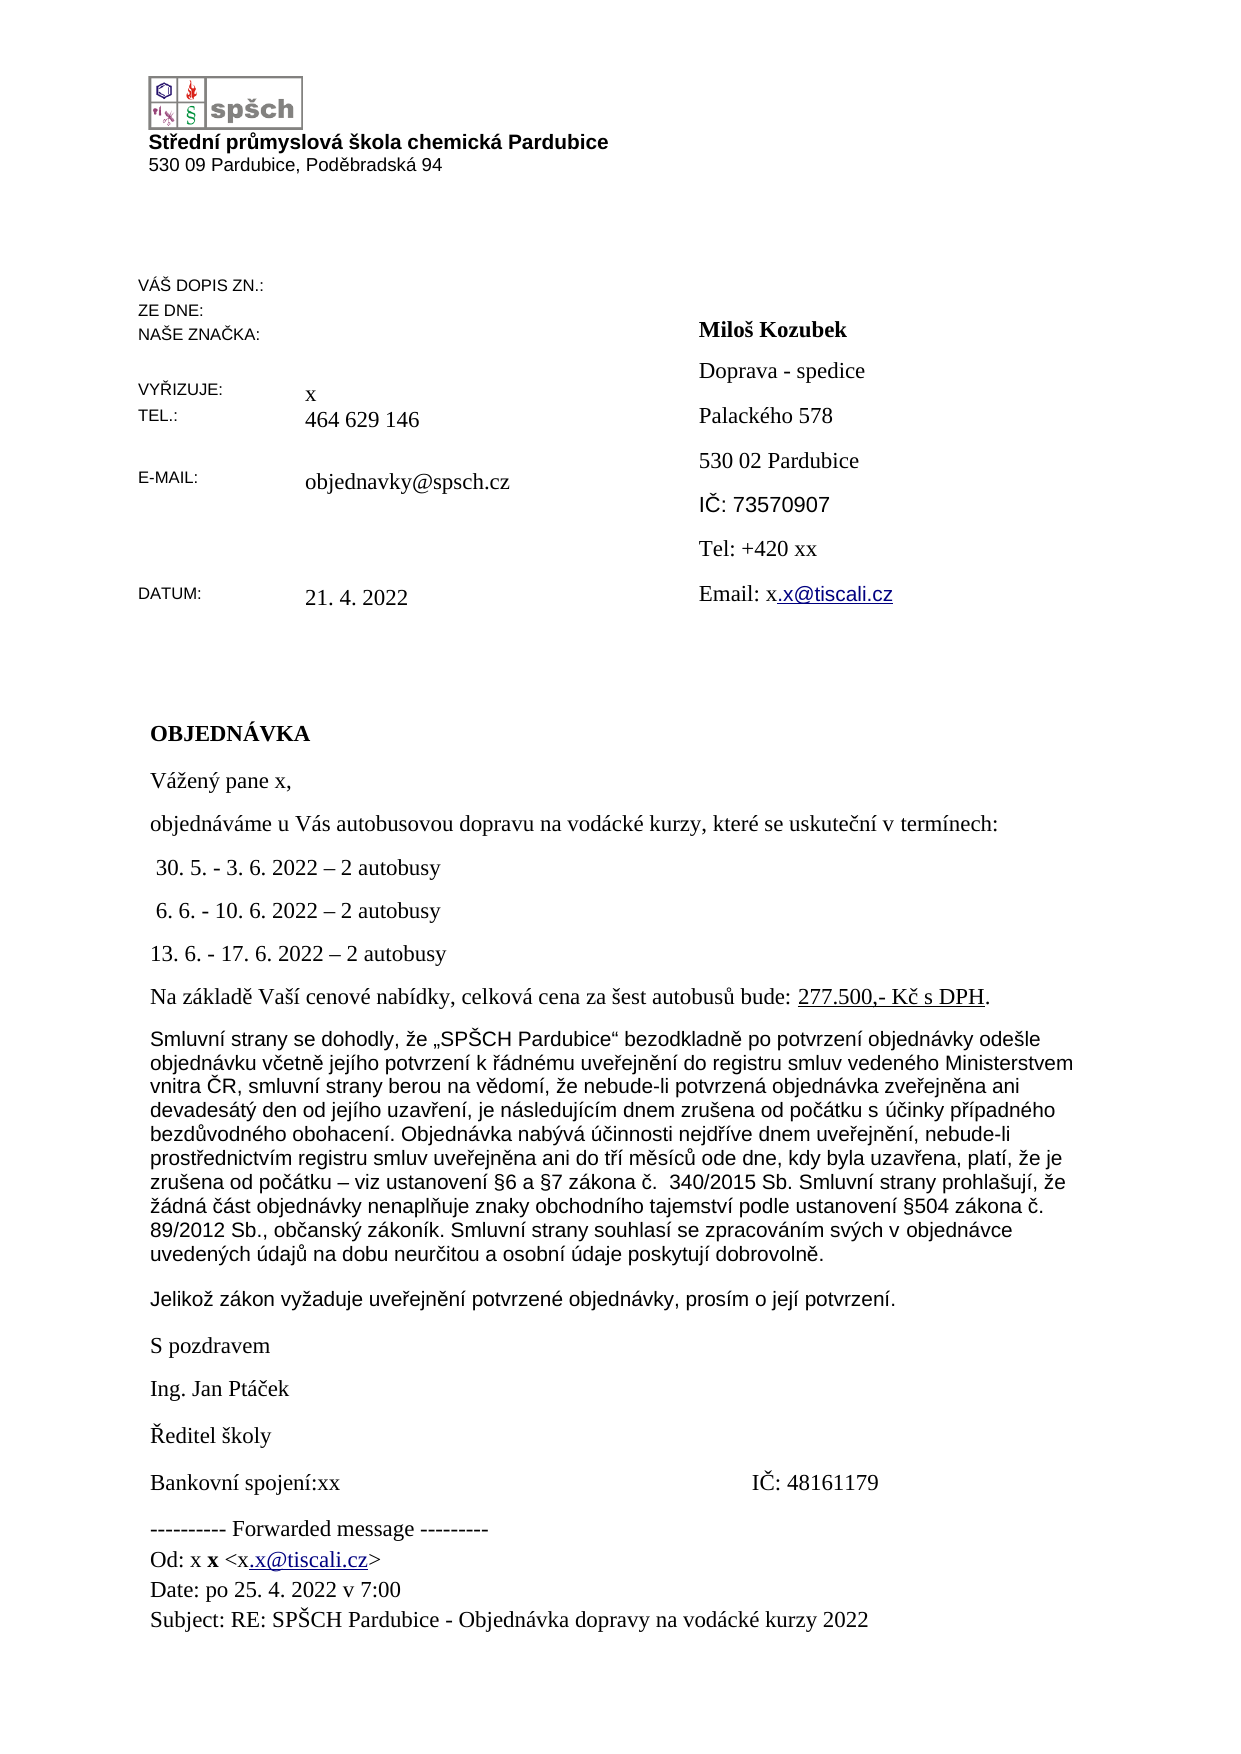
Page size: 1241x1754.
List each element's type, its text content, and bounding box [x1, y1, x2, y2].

table_cell [138, 441, 305, 468]
table_cell [305, 301, 528, 324]
table_cell [305, 441, 528, 468]
table_cell [138, 494, 528, 584]
text Vážený pane x, [150, 767, 1090, 793]
text objednáváme u Vás autobusovou dopravu na vodácké kurzy, které se uskuteční v termínech: [150, 810, 1090, 837]
text OBJEDNÁVKA [150, 720, 1090, 747]
text S pozdravem [150, 1332, 1090, 1358]
table_cell objednavky@spsch.cz [305, 468, 528, 494]
text Smluvní strany se dohodly, že „SPŠCH Pardubice“ bezodkladně po potvrzení objednávky odešle objednávku včetně jejího potvrzení k řádnému uveřejnění do registru smluv vedeného Ministerstvem vnitra ČR, smluvní strany berou na vědomí, že nebude-li potvrzená objednávka zveřejněna ani devadesátý den od jejího uzavření, je následujícím dnem zrušena od počátku s účinky případného bezdůvodného obohacení. Objednávka nabývá účinnosti nejdříve dnem uveřejnění, nebude-li prostřednictvím registru smluv uveřejněna ani do tří měsíců ode dne, kdy byla uzavřena, platí, že je zrušena od počátku – viz ustanovení §6 a §7 zákona č. 340/2015 Sb. Smluvní strany prohlašují, že žádná část objednávky nenaplňuje znaky obchodního tajemství podle ustanovení §504 zákona č. 89/2012 Sb., občanský zákoník. Smluvní strany souhlasí se zpracováním svých v objednávce uvedených údajů na dobu neurčitou a osobní údaje poskytují dobrovolně. [150, 1026, 1090, 1266]
table_cell 464 629 146 [305, 406, 528, 441]
text 30. 5. - 3. 6. 2022 – 2 autobusy [150, 853, 1090, 880]
table_cell x [305, 380, 528, 406]
text Jelikož zákon vyžaduje uveřejnění potvrzené objednávky, prosím o její potvrzení. [150, 1287, 1090, 1311]
table_cell 21. 4. 2022 [305, 584, 528, 720]
table_header [529, 276, 699, 720]
table_cell TEL.: [138, 406, 305, 441]
picture [148, 76, 303, 130]
text Bankovní spojení:xx IČ: 48161179 [150, 1469, 1090, 1495]
text Ing. Jan Ptáček [150, 1375, 1090, 1401]
text Na základě Vaší cenové nabídky, celková cena za šest autobusů bude: 277.500,- Kč s DPH. [150, 983, 1090, 1009]
table_cell NAŠE ZNAČKA: [138, 325, 305, 348]
table_cell [138, 349, 305, 380]
table_cell [305, 325, 528, 348]
text 6. 6. - 10. 6. 2022 – 2 autobusy [150, 897, 1090, 923]
table_header VÁŠ DOPIS ZN.: [138, 276, 305, 301]
table_cell [305, 349, 528, 380]
table_cell VYŘIZUJE: [138, 380, 305, 406]
table_cell DATUM: [138, 584, 305, 720]
table_cell ZE DNE: [138, 301, 305, 324]
text Ředitel školy [150, 1422, 1090, 1448]
table_header Miloš Kozubek Doprava - spedice Palackého 578 530 02 Pardubice IČ: 73570907 Tel: +420 xx Email: x.x@tiscali.cz [699, 276, 1078, 720]
table_header [305, 276, 528, 301]
table_cell E-MAIL: [138, 468, 305, 494]
text 13. 6. - 17. 6. 2022 – 2 autobusy [150, 940, 1090, 966]
text ---------- Forwarded message --------- Od: x x <x.x@tiscali.cz> Date: po 25. 4. 2022 v 7:00 Subject: RE: SPŠCH Pardubice - Objednávka dopravy na vodácké kurzy 2022 [150, 1516, 1090, 1632]
